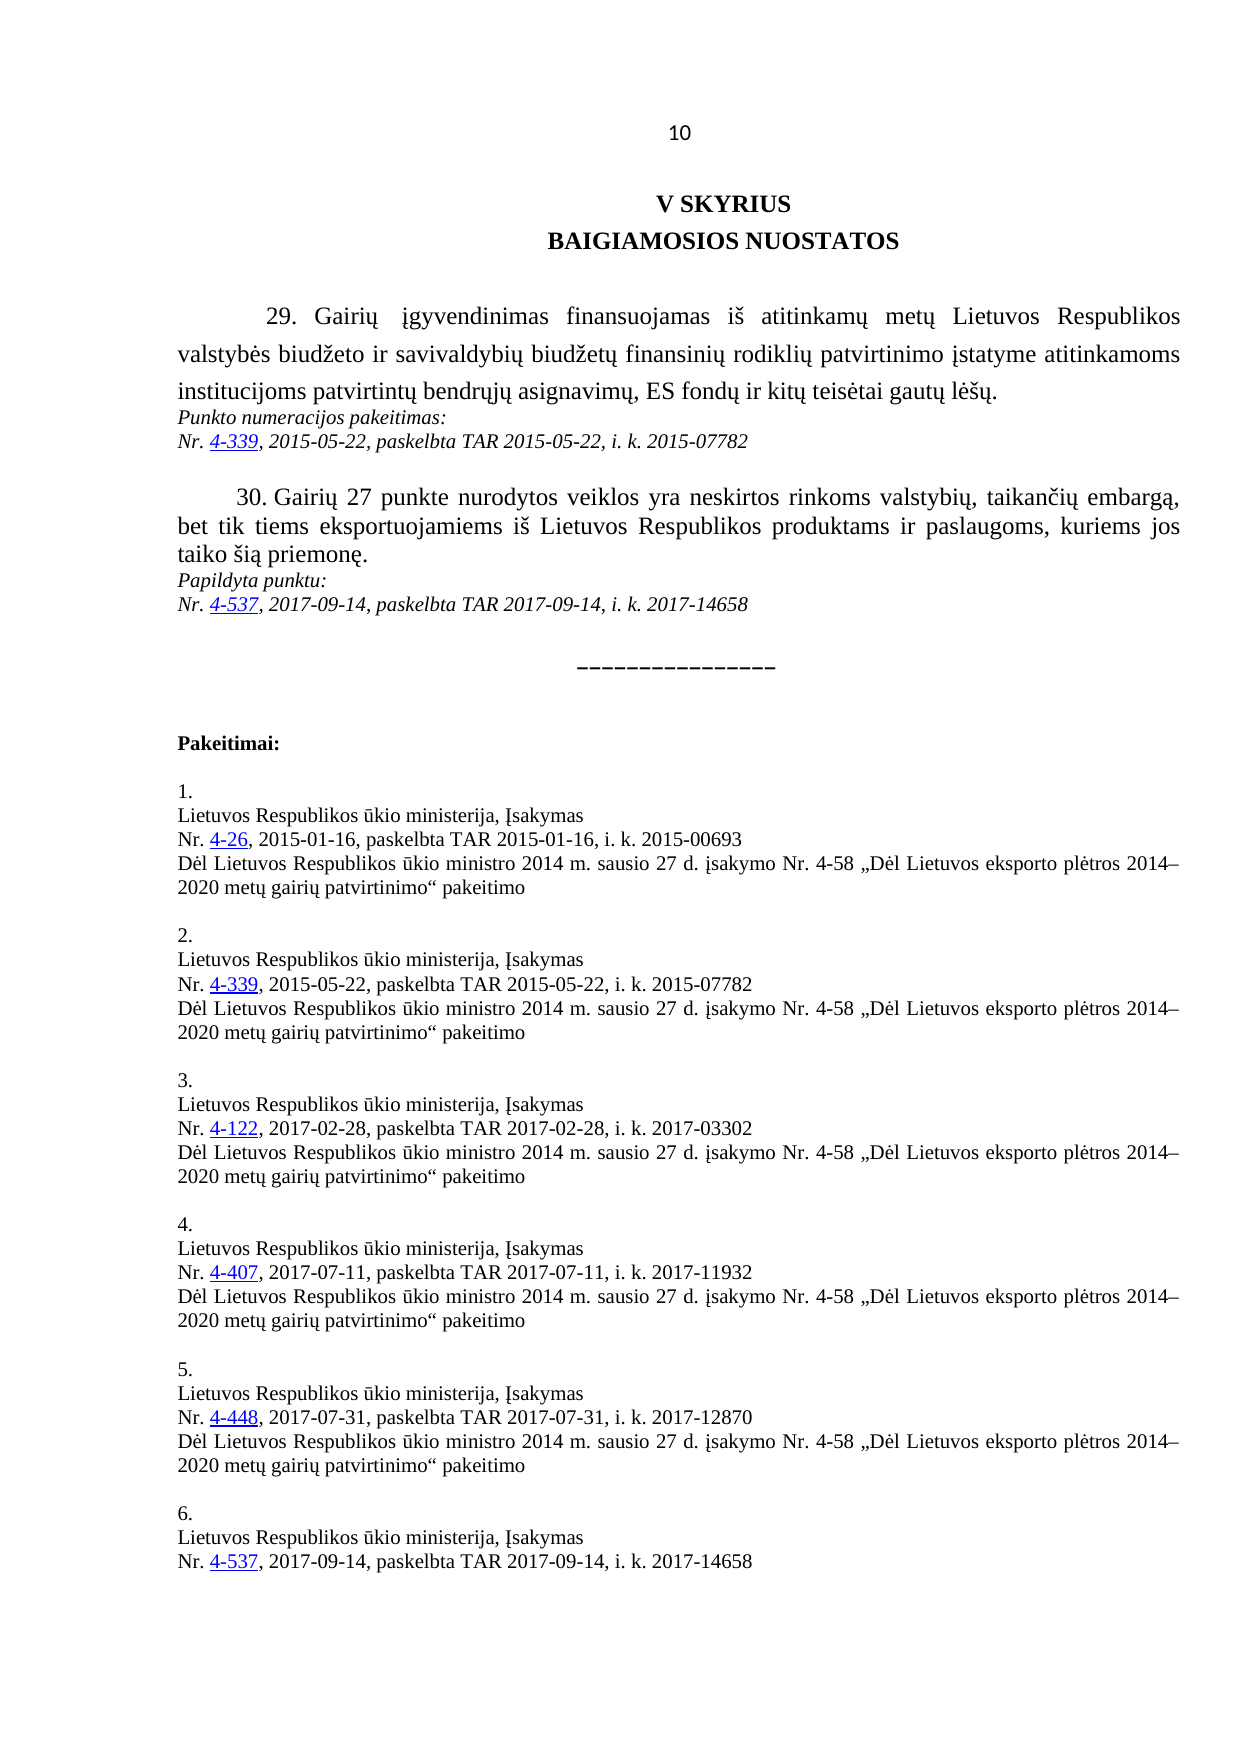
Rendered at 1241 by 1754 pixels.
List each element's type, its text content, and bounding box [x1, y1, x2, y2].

text Lietuvos Respublikos ūkio ministerija, Įsakymas [177, 803, 1181, 827]
text 5. [177, 1356, 1181, 1381]
text 2. [177, 923, 1181, 947]
text Nr. 4-407, 2017-07-11, paskelbta TAR 2017-07-11, i. k. 2017-11932 [177, 1260, 1181, 1284]
text V SKYRIUS [266, 180, 1181, 218]
text Pakeitimai: [177, 731, 1181, 755]
text Dėl Lietuvos Respublikos ūkio ministro 2014 m. sausio 27 d. įsakymo Nr. 4-58 „Dėl Lietuvos eksporto plėtros 2014–2020 metų gairių patvirtinimo“ pakeitimo [177, 1284, 1181, 1332]
text 29. Gairių įgyvendinimas finansuojamas iš atitinkamų metų Lietuvos Respublikos valstybės biudžeto ir savivaldybių biudžetų finansinių rodiklių patvirtinimo įstatyme atitinkamoms institucijoms patvirtintų bendrųjų asignavimų, ES fondų ir kitų teisėtai gautų lėšų. [177, 293, 1181, 405]
text Nr. 4-26, 2015-01-16, paskelbta TAR 2015-01-16, i. k. 2015-00693 [177, 827, 1181, 851]
text 3. [177, 1068, 1181, 1092]
text 4. [177, 1212, 1181, 1236]
text –––––––––––––––– [177, 645, 1181, 683]
text Dėl Lietuvos Respublikos ūkio ministro 2014 m. sausio 27 d. įsakymo Nr. 4-58 „Dėl Lietuvos eksporto plėtros 2014–2020 metų gairių patvirtinimo“ pakeitimo [177, 1429, 1181, 1477]
text 6. [177, 1501, 1181, 1525]
text Nr. 4-122, 2017-02-28, paskelbta TAR 2017-02-28, i. k. 2017-03302 [177, 1116, 1181, 1140]
text Lietuvos Respublikos ūkio ministerija, Įsakymas [177, 947, 1181, 971]
text Nr. 4-448, 2017-07-31, paskelbta TAR 2017-07-31, i. k. 2017-12870 [177, 1404, 1181, 1429]
text Nr. 4-339, 2015-05-22, paskelbta TAR 2015-05-22, i. k. 2015-07782 [177, 429, 1181, 453]
text Nr. 4-537, 2017-09-14, paskelbta TAR 2017-09-14, i. k. 2017-14658 [177, 1549, 1181, 1573]
text Lietuvos Respublikos ūkio ministerija, Įsakymas [177, 1525, 1181, 1549]
text Lietuvos Respublikos ūkio ministerija, Įsakymas [177, 1381, 1181, 1404]
text Dėl Lietuvos Respublikos ūkio ministro 2014 m. sausio 27 d. įsakymo Nr. 4-58 „Dėl Lietuvos eksporto plėtros 2014–2020 metų gairių patvirtinimo“ pakeitimo [177, 851, 1181, 899]
text BAIGIAMOSIOS NUOSTATOS [266, 218, 1181, 255]
text Papildyta punktu: [177, 568, 1181, 592]
text Dėl Lietuvos Respublikos ūkio ministro 2014 m. sausio 27 d. įsakymo Nr. 4-58 „Dėl Lietuvos eksporto plėtros 2014–2020 metų gairių patvirtinimo“ pakeitimo [177, 1140, 1181, 1188]
text Nr. 4-537, 2017-09-14, paskelbta TAR 2017-09-14, i. k. 2017-14658 [177, 592, 1181, 616]
text Dėl Lietuvos Respublikos ūkio ministro 2014 m. sausio 27 d. įsakymo Nr. 4-58 „Dėl Lietuvos eksporto plėtros 2014–2020 metų gairių patvirtinimo“ pakeitimo [177, 996, 1181, 1044]
text 1. [177, 779, 1181, 803]
text Lietuvos Respublikos ūkio ministerija, Įsakymas [177, 1236, 1181, 1260]
text Punkto numeracijos pakeitimas: [177, 405, 1181, 429]
text Lietuvos Respublikos ūkio ministerija, Įsakymas [177, 1092, 1181, 1116]
text 30. Gairių 27 punkte nurodytos veiklos yra neskirtos rinkoms valstybių, taikančių embargą, bet tik tiems eksportuojamiems iš Lietuvos Respublikos produktams ir paslaugoms, kuriems jos taiko šią priemonę. [177, 482, 1181, 568]
text Nr. 4-339, 2015-05-22, paskelbta TAR 2015-05-22, i. k. 2015-07782 [177, 971, 1181, 996]
